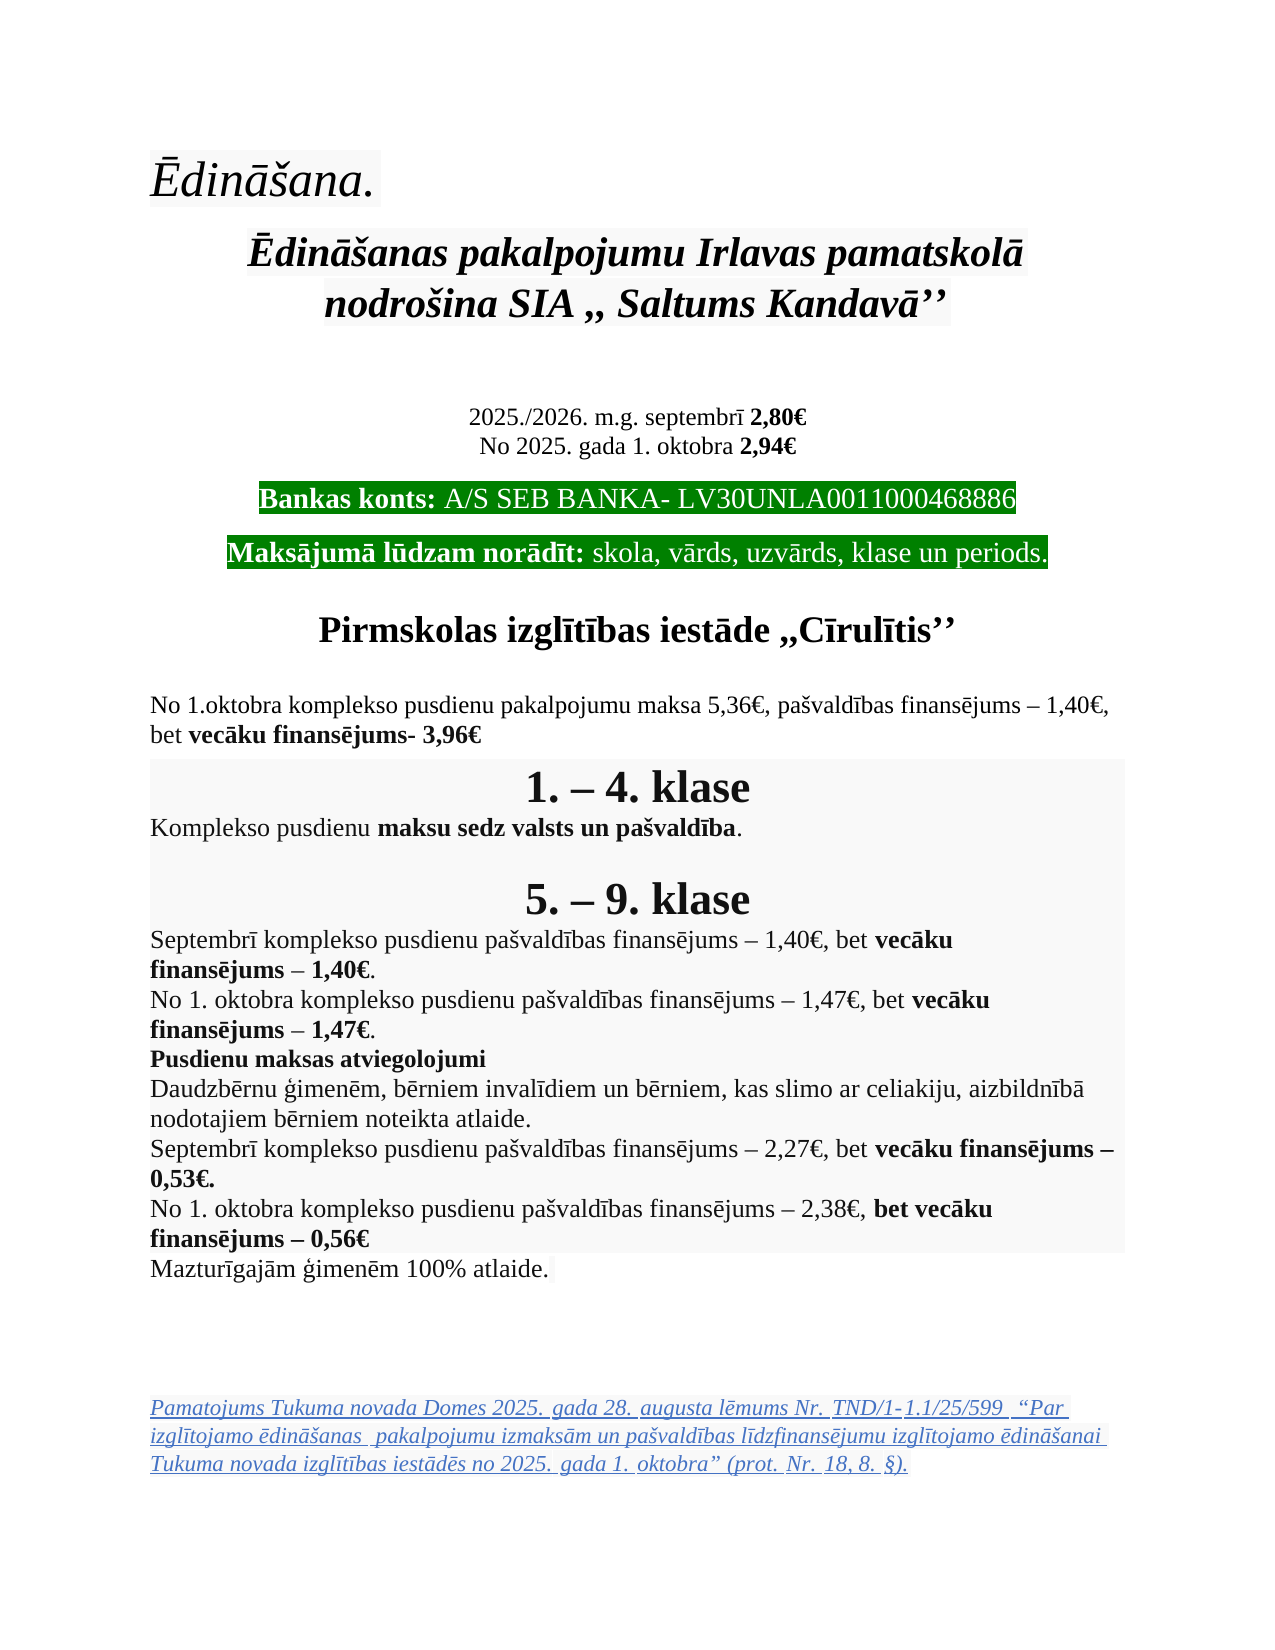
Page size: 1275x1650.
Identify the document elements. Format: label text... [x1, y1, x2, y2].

text Ēdināšana. [150, 150, 1125, 207]
text Pirmskolas izglītības iestāde ,,Cīrulītis’’ [150, 607, 1125, 678]
text Daudzbērnu ģimenēm, bērniem invalīdiem un bērniem, kas slimo ar celiakiju, aizbildnībā nodotajiem bērniem noteikta atlaide. [150, 1073, 1125, 1133]
text 2025./2026. m.g. septembrī 2,80€ No 2025. gada 1. oktobra 2,94€ [150, 402, 1125, 460]
text Maksājumā lūdzam norādīt: skola, vārds, uzvārds, klase un periods. [150, 535, 1125, 569]
text Mazturīgajām ģimenēm 100% atlaide. [150, 1253, 1125, 1283]
subtitle Pusdienu maksas atviegolojumi [150, 1044, 1125, 1073]
text Septembrī komplekso pusdienu pašvaldības finansējums – 2,27€, bet vecāku finansējums – 0,53€. No 1. oktobra komplekso pusdienu pašvaldības finansējums – 2,38€, bet vecāku finansējums – 0,56€ [150, 1133, 1125, 1253]
text Komplekso pusdienu maksu sedz valsts un pašvaldība. [150, 812, 1125, 842]
text Bankas konts: A/S SEB BANKA- LV30UNLA0011000468886 [150, 481, 1125, 514]
subtitle 5. – 9. klase [150, 872, 1125, 924]
subtitle 1. – 4. klase [150, 759, 1125, 812]
text Ēdināšanas pakalpojumu Irlavas pamatskolā nodrošina SIA ,, Saltums Kandavā’’ [150, 228, 1125, 326]
text Pamatojums Tukuma novada Domes 2025. gada 28. augusta lēmums Nr. TND/1‑1.1/25/599 “Par izglītojamo ēdināšanas pakalpojumu izmaksām un pašvaldības līdzfinansējumu izglītojamo ēdināšanai Tukuma novada izglītības iestādēs no 2025. gada 1. oktobra” (prot. Nr. 18, 8. §). [150, 1394, 1125, 1477]
text No 1.oktobra komplekso pusdienu pakalpojumu maksa 5,36€, pašvaldības finansējums – 1,40€, bet vecāku finansējums- 3,96€ [150, 689, 1125, 749]
text Septembrī komplekso pusdienu pašvaldības finansējums – 1,40€, bet vecāku finansējums – 1,40€. No 1. oktobra komplekso pusdienu pašvaldības finansējums – 1,47€, bet vecāku finansējums – 1,47€. [150, 924, 1125, 1044]
